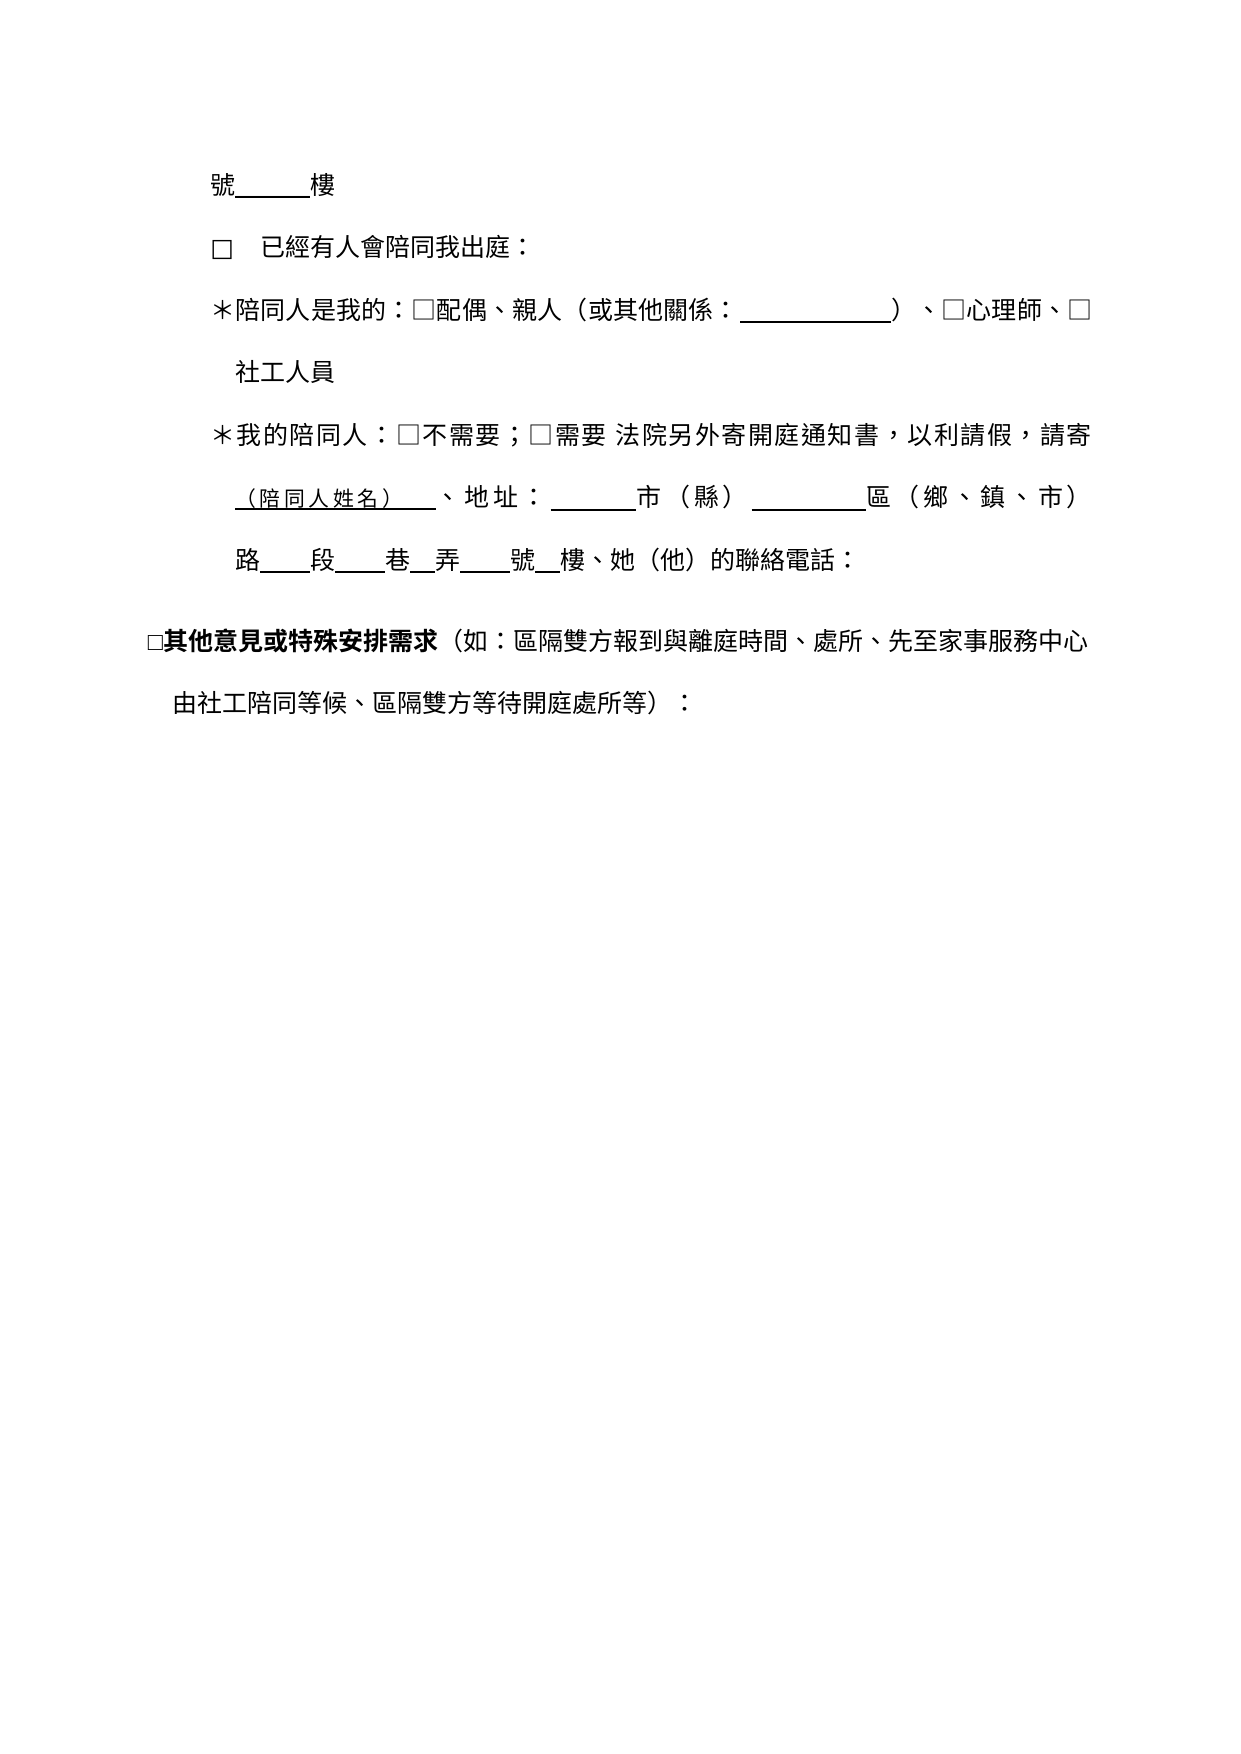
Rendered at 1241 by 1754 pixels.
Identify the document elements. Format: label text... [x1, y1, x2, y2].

text □其他意見或特殊安排需求（如：區隔雙方報到與離庭時間、處所、先至家事服務中心由社工陪同等候、區隔雙方等待開庭處所等）： [148, 598, 1092, 723]
text ＊我的陪同人：□不需要；□需要 法院另外寄開庭通知書，以利請假，請寄 （陪同人姓名） 、地址： 市（縣） 區（鄉、鎮、市） 路 段 巷 弄 號 樓、她（他）的聯絡電話： [210, 392, 1092, 579]
text ＊陪同人是我的：□配偶、親人（或其他關係： ）、□心理師、□社工人員 [210, 267, 1092, 392]
list 請幫忙寄送開庭通知書予曾經協助過我的□心理師、□社工人員 （姓名） 陪同我出庭，她（他）的任職單位： 、電話： 、 地址： 市（縣） 區（鄉、鎮、市）＿＿＿＿路 段 巷 弄 號＿＿＿樓 [210, 142, 1092, 204]
list 已經有人會陪同我出庭： [210, 204, 1092, 267]
